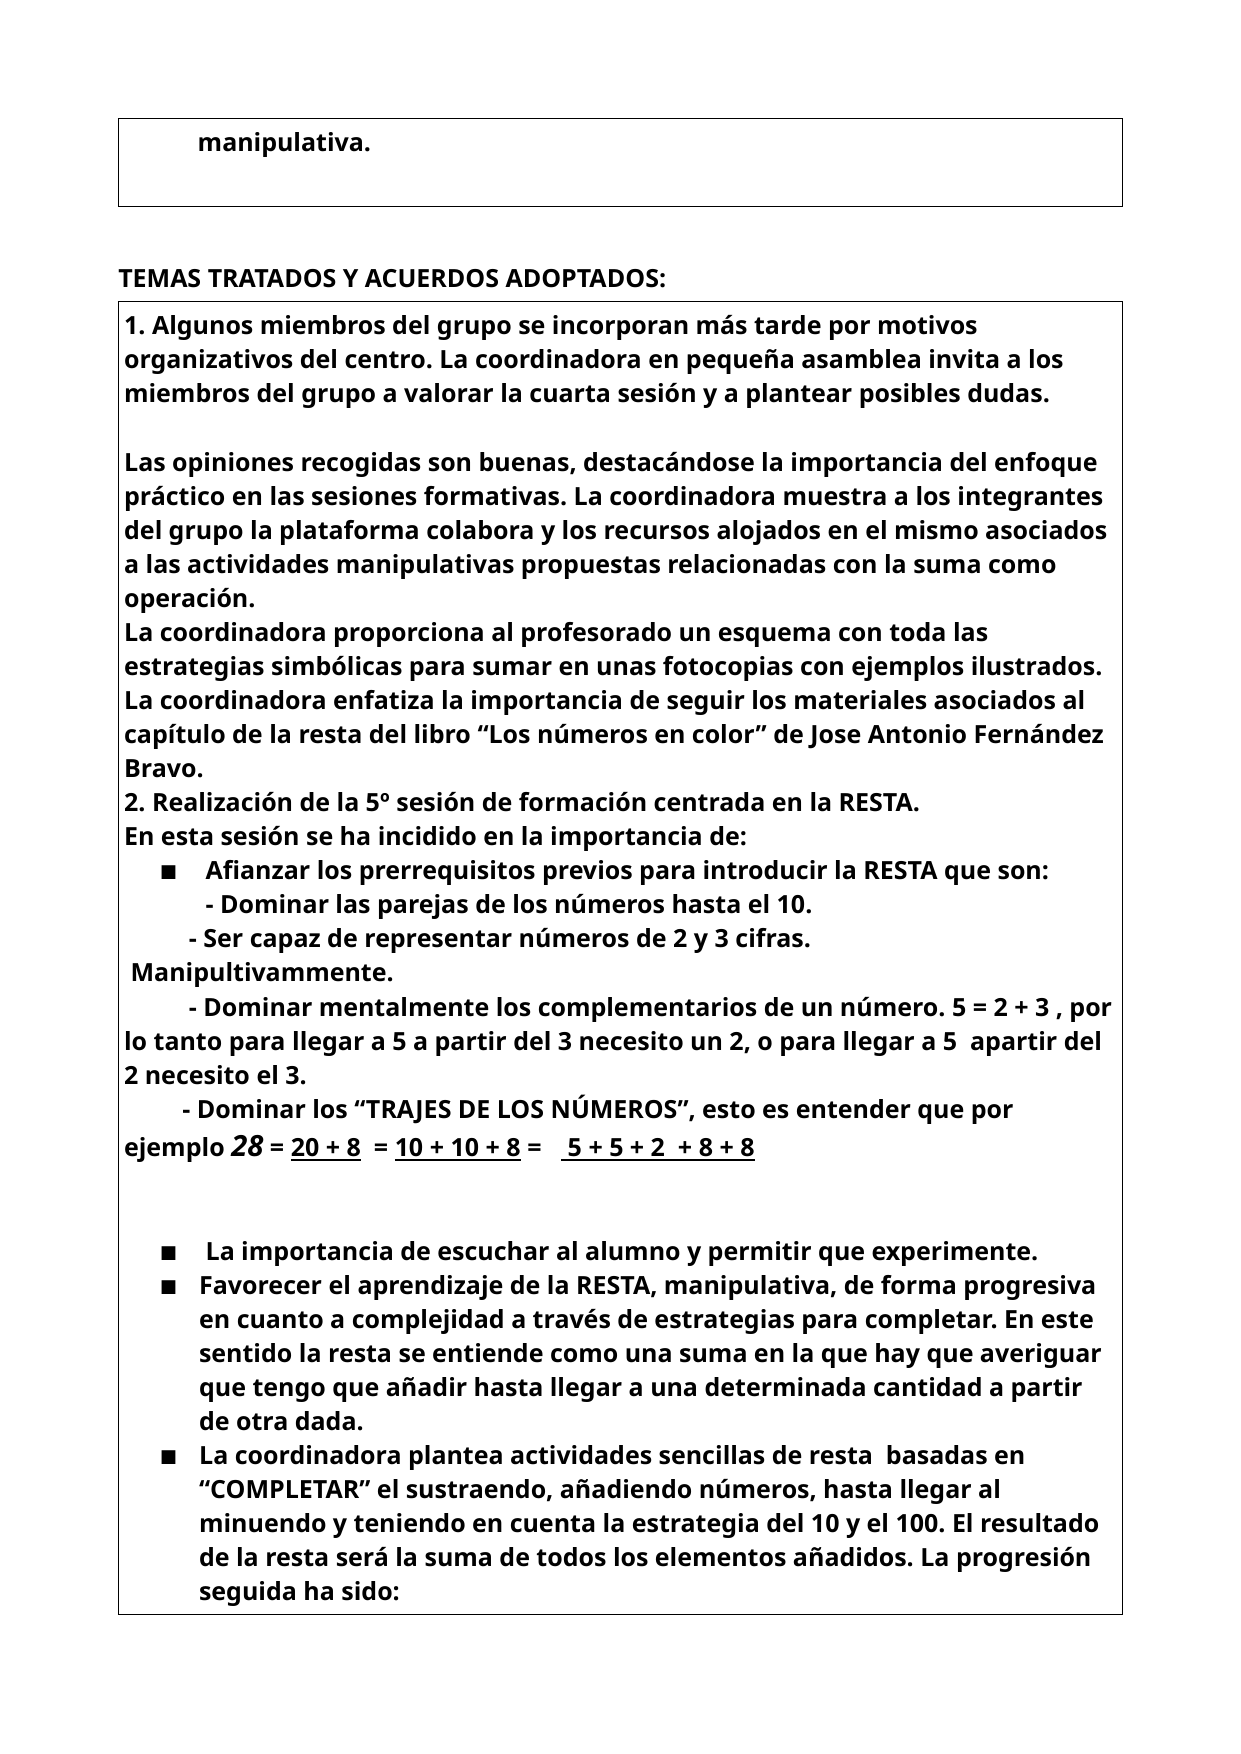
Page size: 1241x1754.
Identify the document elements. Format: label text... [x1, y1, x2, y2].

table_header 1. Algunos miembros del grupo se incorporan más tarde por motivos organizativos del centro. La coordinadora en pequeña asamblea invita a los miembros del grupo a valorar la cuarta sesión y a plantear posibles dudas. Las opiniones recogidas son buenas, destacándose la importancia del enfoque práctico en las sesiones formativas. La coordinadora muestra a los integrantes del grupo la plataforma colabora y los recursos alojados en el mismo asociados a las actividades manipulativas propuestas relacionadas con la suma como operación. La coordinadora proporciona al profesorado un esquema con toda las estrategias simbólicas para sumar en unas fotocopias con ejemplos ilustrados. La coordinadora enfatiza la importancia de seguir los materiales asociados al capítulo de la resta del libro “Los números en color” de Jose Antonio Fernández Bravo. 2. Realización de la 5º sesión de formación centrada en la RESTA. En esta sesión se ha incidido en la importancia de: Afianzar los prerrequisitos previos para introducir la RESTA que son: - Dominar las parejas de los números hasta el 10. - Ser capaz de representar números de 2 y 3 cifras. Manipultivammente. - Dominar mentalmente los complementarios de un número. 5 = 2 + 3 , por lo tanto para llegar a 5 a partir del 3 necesito un 2, o para llegar a 5 apartir del 2 necesito el 3. - Dominar los “TRAJES DE LOS NÚMEROS”, esto es entender que por ejemplo 28 = 20 + 8 = 10 + 10 + 8 = 5 + 5 + 2 + 8 + 8 La importancia de escuchar al alumno y permitir que experimente. Favorecer el aprendizaje de la RESTA, manipulativa, de forma progresiva en cuanto a complejidad a través de estrategias para completar. En este sentido la resta se entiende como una suma en la que hay que averiguar que tengo que añadir hasta llegar a una determinada cantidad a partir de otra dada. La coordinadora plantea actividades sencillas de resta basadas en “COMPLETAR” el sustraendo, añadiendo números, hasta llegar al minuendo y teniendo en cuenta la estrategia del 10 y el 100. El resultado de la resta será la suma de todos los elementos añadidos. La progresión seguida ha sido: [119, 302, 1122, 1614]
table_header manipulativa. [119, 119, 1122, 206]
text TEMAS TRATADOS Y ACUERDOS ADOPTADOS: [118, 260, 1122, 294]
